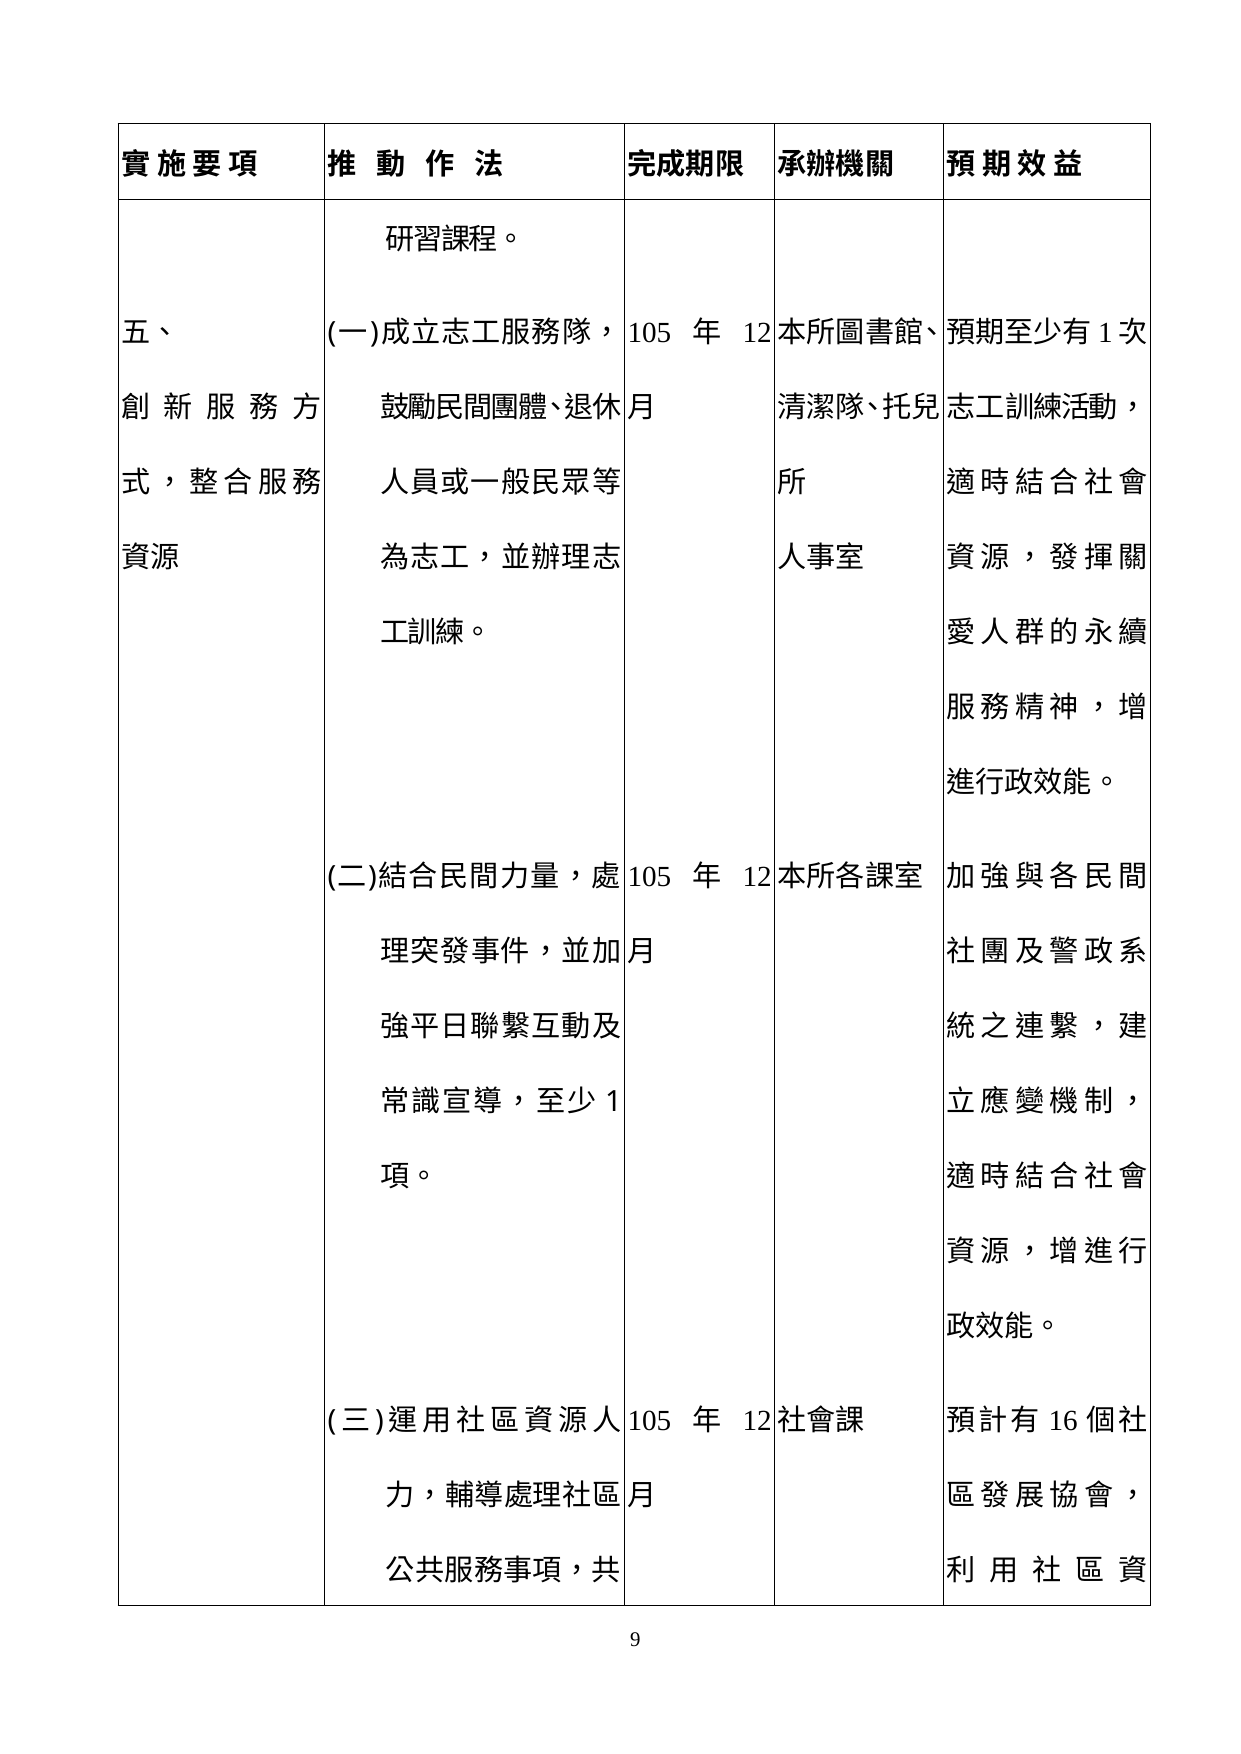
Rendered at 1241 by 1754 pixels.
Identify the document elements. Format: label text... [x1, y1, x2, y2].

table_cell (一)成立志工服務隊，鼓勵民間團體、退休人員或一般民眾等為志工，並辦理志工訓練。 [325, 293, 624, 836]
table_cell 社會課 [775, 1380, 943, 1605]
table_cell [775, 200, 943, 293]
table_cell [625, 200, 774, 293]
table_cell (三)運用社區資源人力，輔導處理社區公共服務事項，共 [325, 1380, 624, 1605]
table_cell 研習課程。 [325, 200, 624, 293]
table_header 推 動 作 法 [325, 124, 624, 199]
table_cell 本所各課室 [775, 836, 943, 1380]
table_header 承辦機關 [775, 124, 943, 199]
table_cell 105年12月 [625, 836, 774, 1380]
table_cell [944, 200, 1150, 293]
table_cell 加強與各民間社團及警政系統之連繫，建立應變機制，適時結合社會資源，增進行政效能。 [944, 836, 1150, 1380]
table_cell [119, 200, 324, 293]
table_header 完成期限 [625, 124, 774, 199]
table_cell (二)結合民間力量，處理突發事件，並加強平日聯繫互動及常識宣導，至少1項。 [325, 836, 624, 1380]
table_cell 本所圖書館、清潔隊、托兒所 人事室 [775, 293, 943, 836]
table_header 實 施 要 項 [119, 124, 324, 199]
table_cell 105年12月 [625, 293, 774, 836]
table_cell 五、 創新服務方式，整合服務資源 [119, 293, 324, 836]
table_header 預 期 效 益 [944, 124, 1150, 199]
table_cell 預期至少有1次志工訓練活動，適時結合社會資源，發揮關愛人群的永續服務精神，增進行政效能。 [944, 293, 1150, 836]
table_cell 預計有16個社區發展協會，利用社區資 [944, 1380, 1150, 1605]
table_cell 105年12月 [625, 1380, 774, 1605]
table_cell [119, 1380, 324, 1605]
table_cell [119, 836, 324, 1380]
